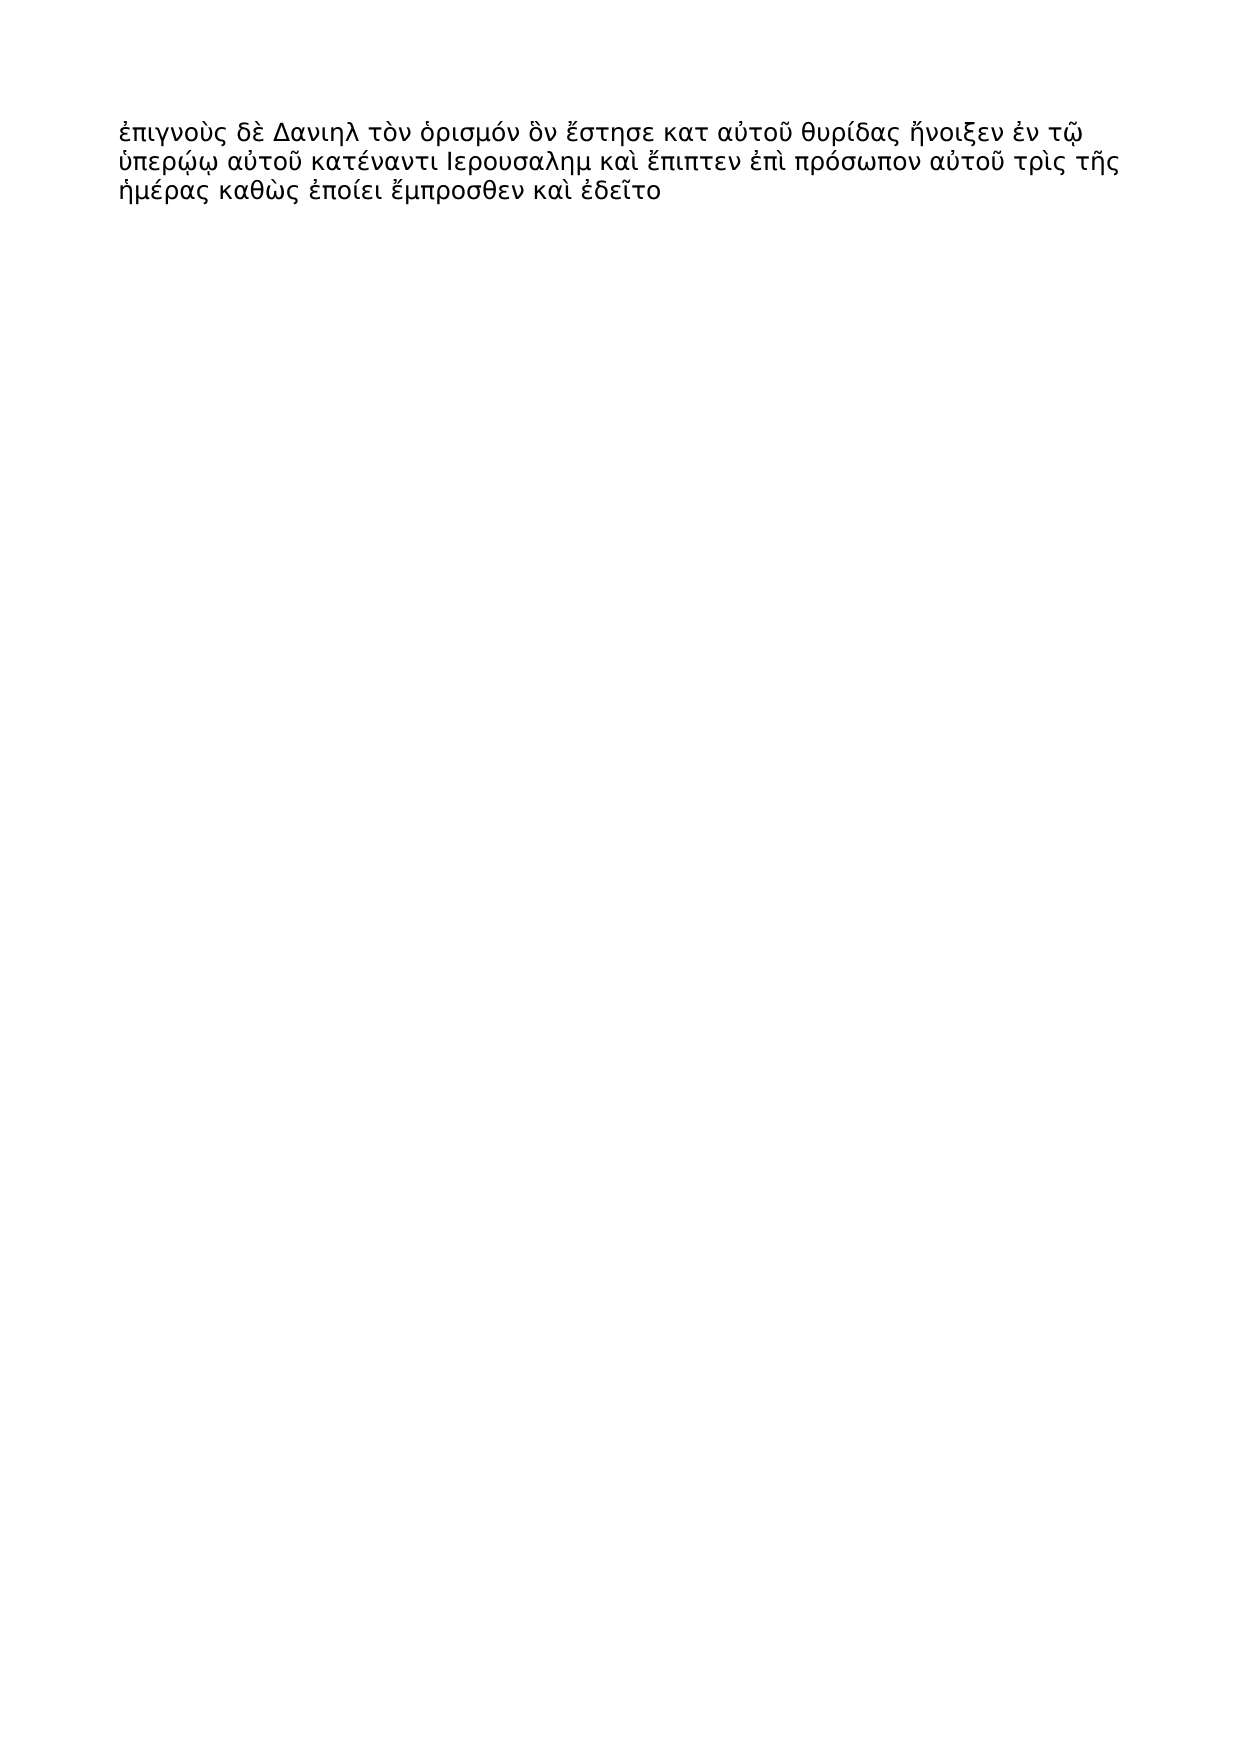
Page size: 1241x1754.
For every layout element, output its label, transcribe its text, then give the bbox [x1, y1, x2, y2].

text ἐπιγνοὺς δὲ Δανιηλ τὸν ὁρισμόν ὃν ἔστησε κατ αὐτοῦ θυρίδας ἤνοιξεν ἐν τῷ ὑπερῴῳ αὐτοῦ κατέναντι Ιερουσαλημ καὶ ἔπιπτεν ἐπὶ πρόσωπον αὐτοῦ τρὶς τῆς ἡμέρας καθὼς ἐποίει ἔμπροσθεν καὶ ἐδεῖτο [118, 118, 1122, 206]
